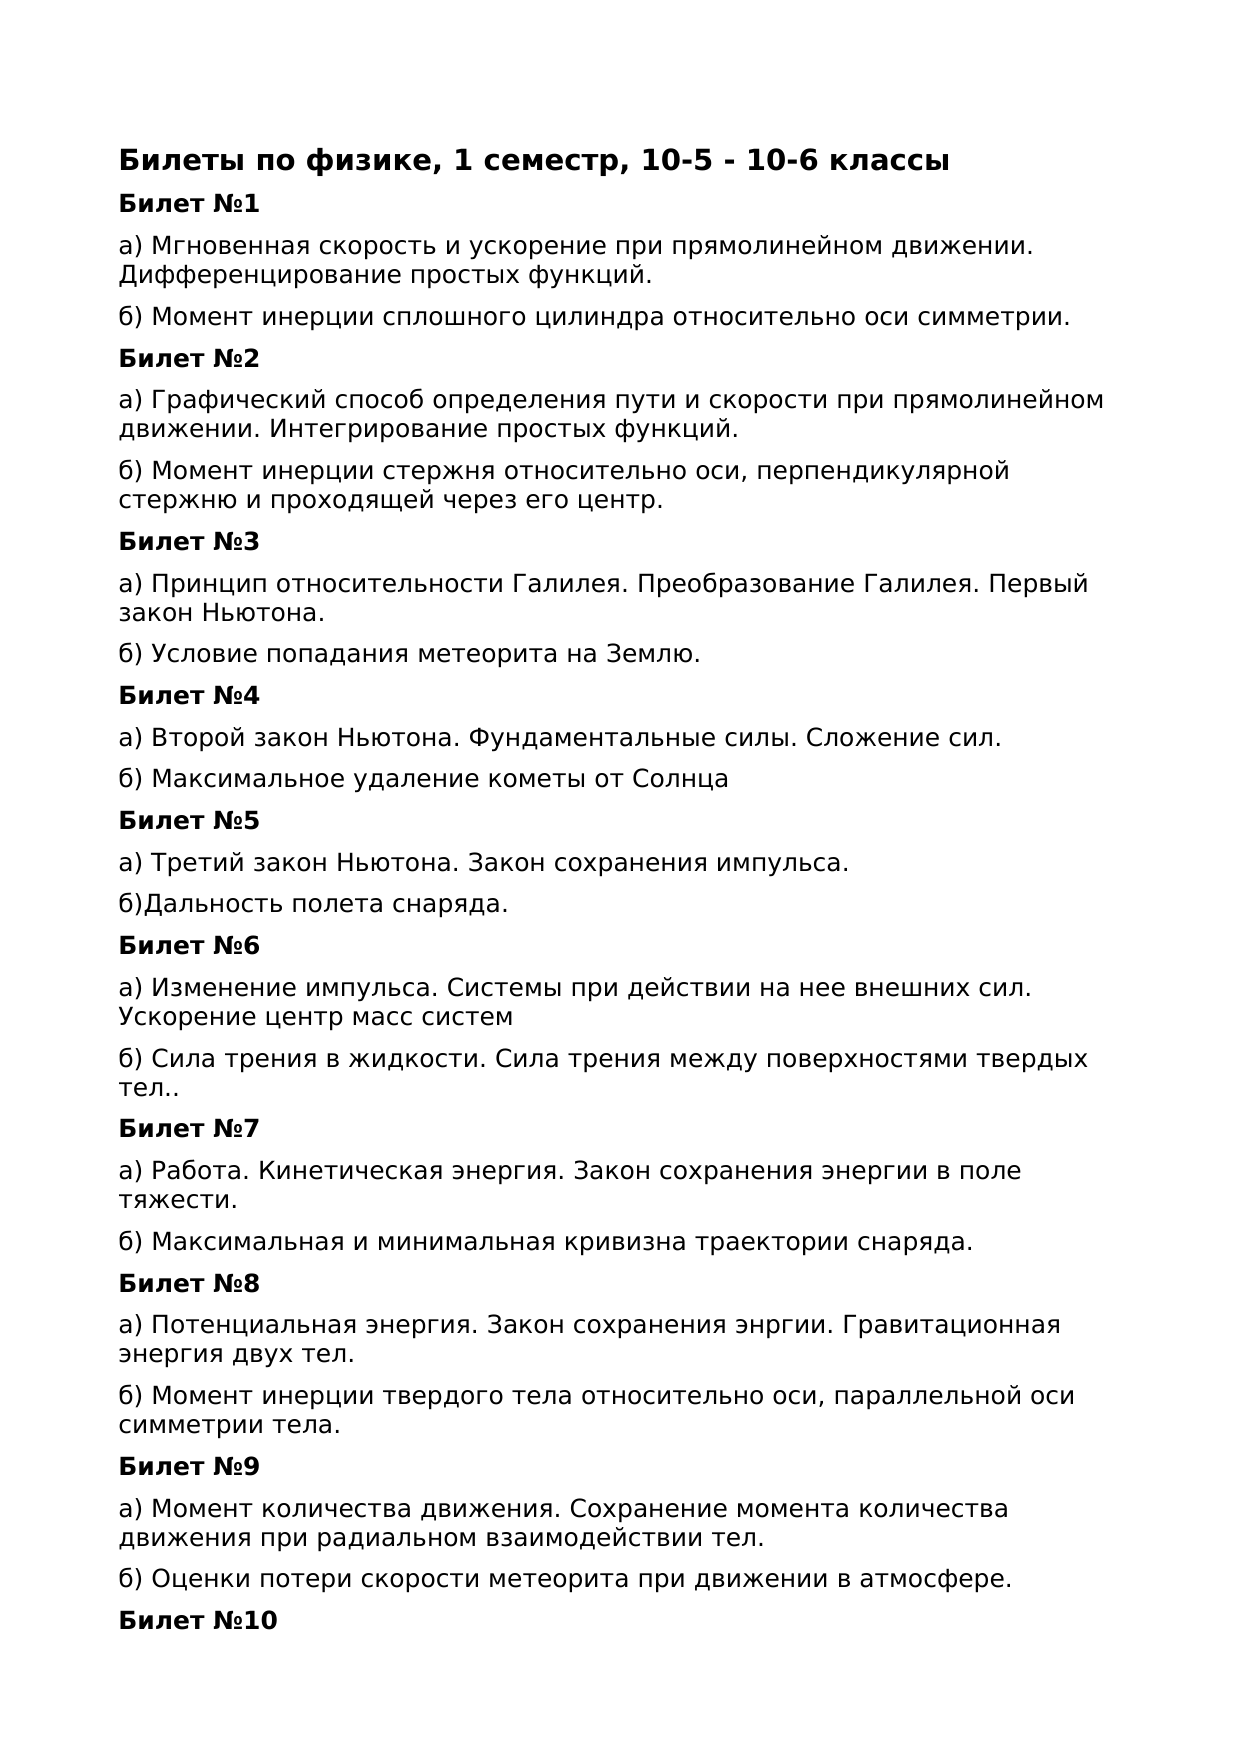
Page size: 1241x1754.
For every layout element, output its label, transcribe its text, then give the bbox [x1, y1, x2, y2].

text а) Работа. Кинетическая энергия. Закон сохранения энергии в поле тяжести. [118, 1156, 1122, 1214]
text Билет №9 [118, 1452, 1122, 1481]
text б) Оценки потери скорости метеорита при движении в атмосфере. [118, 1564, 1122, 1594]
text б) Момент инерции стержня относительно оси, перпендикулярной стержню и проходящей через его центр. [118, 456, 1122, 514]
text Билет №4 [118, 681, 1122, 710]
text Билет №2 [118, 344, 1122, 373]
text Билет №3 [118, 527, 1122, 556]
text Билет №1 [118, 189, 1122, 219]
text б) Сила трения в жидкости. Сила трения между поверхностями твердых тел.. [118, 1044, 1122, 1102]
text Билет №7 [118, 1114, 1122, 1144]
text а) Момент количества движения. Сохранение момента количества движения при радиальном взаимодействии тел. [118, 1494, 1122, 1552]
text а) Принцип относительности Галилея. Преобразование Галилея. Первый закон Ньютона. [118, 569, 1122, 627]
text б) Условие попадания метеорита на Землю. [118, 639, 1122, 669]
subtitle Билеты по физике, 1 семестр, 10-5 - 10-6 классы [118, 143, 1122, 177]
text а) Третий закон Ньютона. Закон сохранения импульса. [118, 848, 1122, 877]
text Билет №6 [118, 931, 1122, 960]
text б) Максимальное удаление кометы от Солнца [118, 764, 1122, 794]
text б) Момент инерции сплошного цилиндра относительно оси симметрии. [118, 302, 1122, 331]
text а) Мгновенная скорость и ускорение при прямолинейном движении. Дифференцирование простых функций. [118, 231, 1122, 289]
text а) Потенциальная энергия. Закон сохранения энргии. Гравитационная энергия двух тел. [118, 1310, 1122, 1369]
text Билет №8 [118, 1269, 1122, 1298]
text а) Изменение импульса. Системы при действии на нее внешних сил. Ускорение центр масс систем [118, 973, 1122, 1031]
text б)Дальность полета снаряда. [118, 889, 1122, 919]
text Билет №10 [118, 1606, 1122, 1635]
text а) Графический способ определения пути и скорости при прямолинейном движении. Интегрирование простых функций. [118, 385, 1122, 444]
text а) Второй закон Ньютона. Фундаментальные силы. Сложение сил. [118, 723, 1122, 752]
text б) Максимальная и минимальная кривизна траектории снаряда. [118, 1227, 1122, 1256]
text б) Момент инерции твердого тела относительно оси, параллельной оси симметрии тела. [118, 1381, 1122, 1439]
text Билет №5 [118, 806, 1122, 835]
